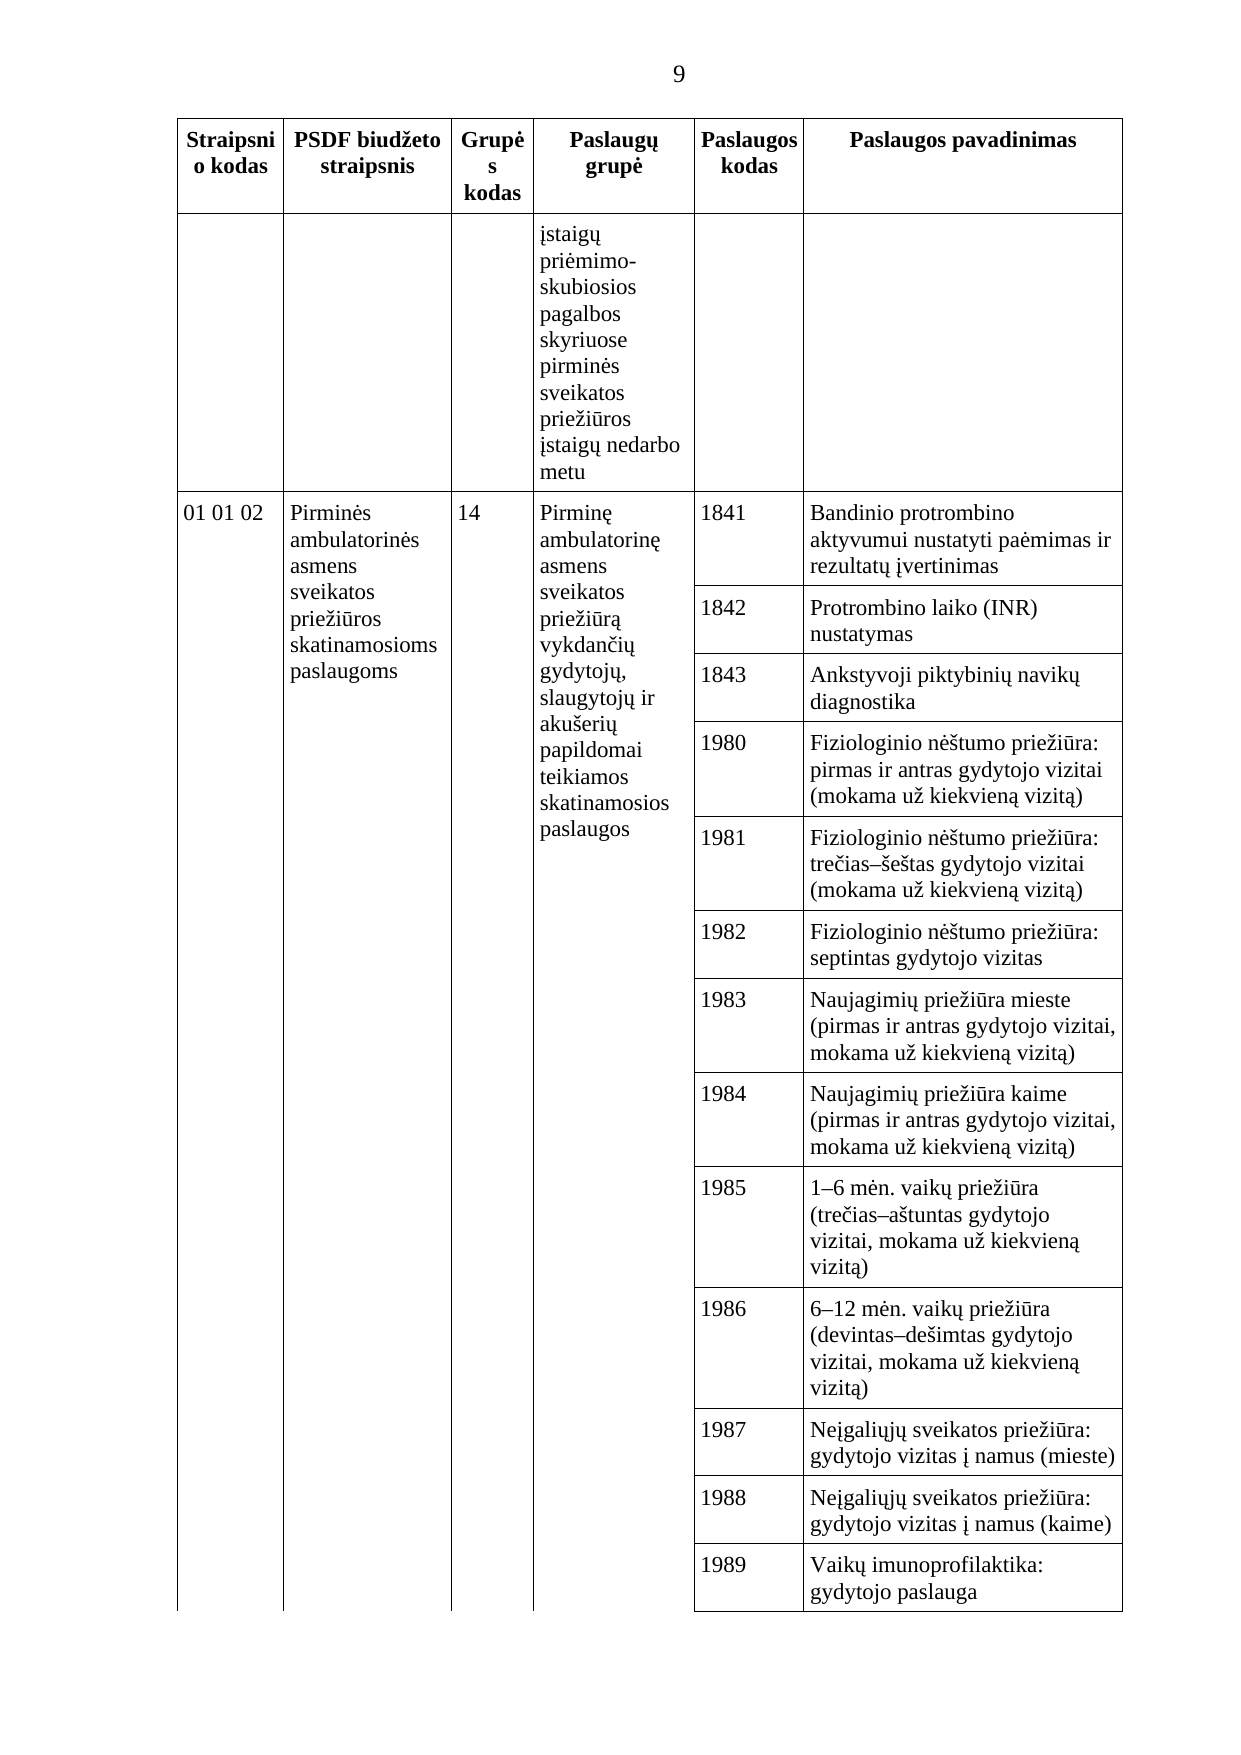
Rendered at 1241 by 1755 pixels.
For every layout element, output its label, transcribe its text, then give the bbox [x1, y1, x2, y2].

table_cell 1842 [695, 586, 803, 653]
table_cell Fiziologinio nėštumo priežiūra: pirmas ir antras gydytojo vizitai (mokama už kiekvieną vizitą) [804, 722, 1122, 816]
table_header Paslaugų grupė [534, 119, 694, 212]
table_cell 1841 [695, 492, 803, 585]
table_cell 1989 [695, 1544, 803, 1611]
table_cell [452, 978, 533, 1072]
table_cell Pirminės ambulatorinės asmens sveikatos priežiūros skatinamosioms paslaugoms [284, 492, 451, 910]
table_cell [178, 1408, 283, 1475]
table_cell [452, 1072, 533, 1166]
table_cell 14 [452, 492, 533, 585]
table_cell [695, 214, 803, 491]
table_cell 1980 [695, 722, 803, 816]
table_header Paslaugos kodas [695, 119, 803, 212]
table_cell 6–12 mėn. vaikų priežiūra (devintas–dešimtas gydytojo vizitai, mokama už kiekvieną vizitą) [804, 1288, 1122, 1407]
table_cell 1983 [695, 979, 803, 1072]
table_cell 01 01 02 [178, 492, 283, 910]
table_cell Fiziologinio nėštumo priežiūra: trečias–šeštas gydytojo vizitai (mokama už kiekvieną vizitą) [804, 817, 1122, 910]
table_cell Pirminę ambulatorinę asmens sveikatos priežiūrą vykdančių gydytojų, slaugytojų ir akušerių papildomai teikiamos skatinamosios paslaugos [534, 492, 694, 910]
table_cell [534, 1408, 694, 1475]
table_cell [534, 1166, 694, 1287]
table_cell [178, 1475, 283, 1543]
table_cell [452, 1543, 533, 1611]
table_header PSDF biudžeto straipsnis [284, 119, 451, 212]
table_cell Neįgaliųjų sveikatos priežiūra: gydytojo vizitas į namus (mieste) [804, 1409, 1122, 1475]
table_cell 1985 [695, 1167, 803, 1287]
table_cell [178, 214, 283, 491]
table_cell Vaikų imunoprofilaktika: gydytojo paslauga [804, 1544, 1122, 1611]
table_cell 1843 [695, 654, 803, 721]
table_cell Naujagimių priežiūra mieste (pirmas ir antras gydytojo vizitai, mokama už kiekvieną vizitą) [804, 979, 1122, 1072]
table_cell [534, 1072, 694, 1166]
table_header Grupės kodas [452, 119, 533, 212]
table_cell Bandinio protrombino aktyvumui nustatyti paėmimas ir rezultatų įvertinimas [804, 492, 1122, 585]
table_cell [452, 653, 533, 721]
table_cell [284, 1475, 451, 1543]
table_cell 1987 [695, 1409, 803, 1475]
table_cell [534, 1287, 694, 1407]
table_cell [452, 910, 533, 978]
table_cell [178, 1287, 283, 1407]
table_cell [534, 1475, 694, 1543]
table_cell 1984 [695, 1073, 803, 1166]
table_cell 1986 [695, 1288, 803, 1407]
table_cell [284, 1408, 451, 1475]
table_cell [284, 1543, 451, 1611]
table_cell Fiziologinio nėštumo priežiūra: septintas gydytojo vizitas [804, 911, 1122, 978]
table_cell [452, 214, 533, 491]
table_cell [534, 978, 694, 1072]
table_cell [284, 1166, 451, 1287]
table_cell [452, 585, 533, 653]
table_cell 1988 [695, 1476, 803, 1543]
table_cell [178, 910, 283, 978]
table_cell Neįgaliųjų sveikatos priežiūra: gydytojo vizitas į namus (kaime) [804, 1476, 1122, 1543]
table_cell [178, 978, 283, 1072]
table_cell [452, 721, 533, 910]
table_cell [284, 978, 451, 1072]
table_cell [534, 910, 694, 978]
table_cell Naujagimių priežiūra kaime (pirmas ir antras gydytojo vizitai, mokama už kiekvieną vizitą) [804, 1073, 1122, 1166]
table_cell Protrombino laiko (INR) nustatymas [804, 586, 1122, 653]
table_cell 1982 [695, 911, 803, 978]
table_cell [178, 1072, 283, 1166]
table_header Paslaugos pavadinimas [804, 119, 1122, 212]
table_cell [284, 910, 451, 978]
table_cell [804, 214, 1122, 491]
table_cell įstaigų priėmimo- skubiosios pagalbos skyriuose pirminės sveikatos priežiūros įstaigų nedarbo metu [534, 214, 694, 491]
table_cell [178, 1543, 283, 1611]
table_cell [452, 1166, 533, 1287]
table_cell [284, 1072, 451, 1166]
table_cell [452, 1287, 533, 1407]
table_header Straipsnio kodas [178, 119, 283, 212]
table_cell [534, 1543, 694, 1611]
table_cell 1981 [695, 817, 803, 910]
table_cell [178, 1166, 283, 1287]
table_cell 1–6 mėn. vaikų priežiūra (trečias–aštuntas gydytojo vizitai, mokama už kiekvieną vizitą) [804, 1167, 1122, 1287]
table_cell [284, 1287, 451, 1407]
table_cell [284, 214, 451, 491]
table_cell [452, 1475, 533, 1543]
table_cell [452, 1408, 533, 1475]
table_cell Ankstyvoji piktybinių navikų diagnostika [804, 654, 1122, 721]
